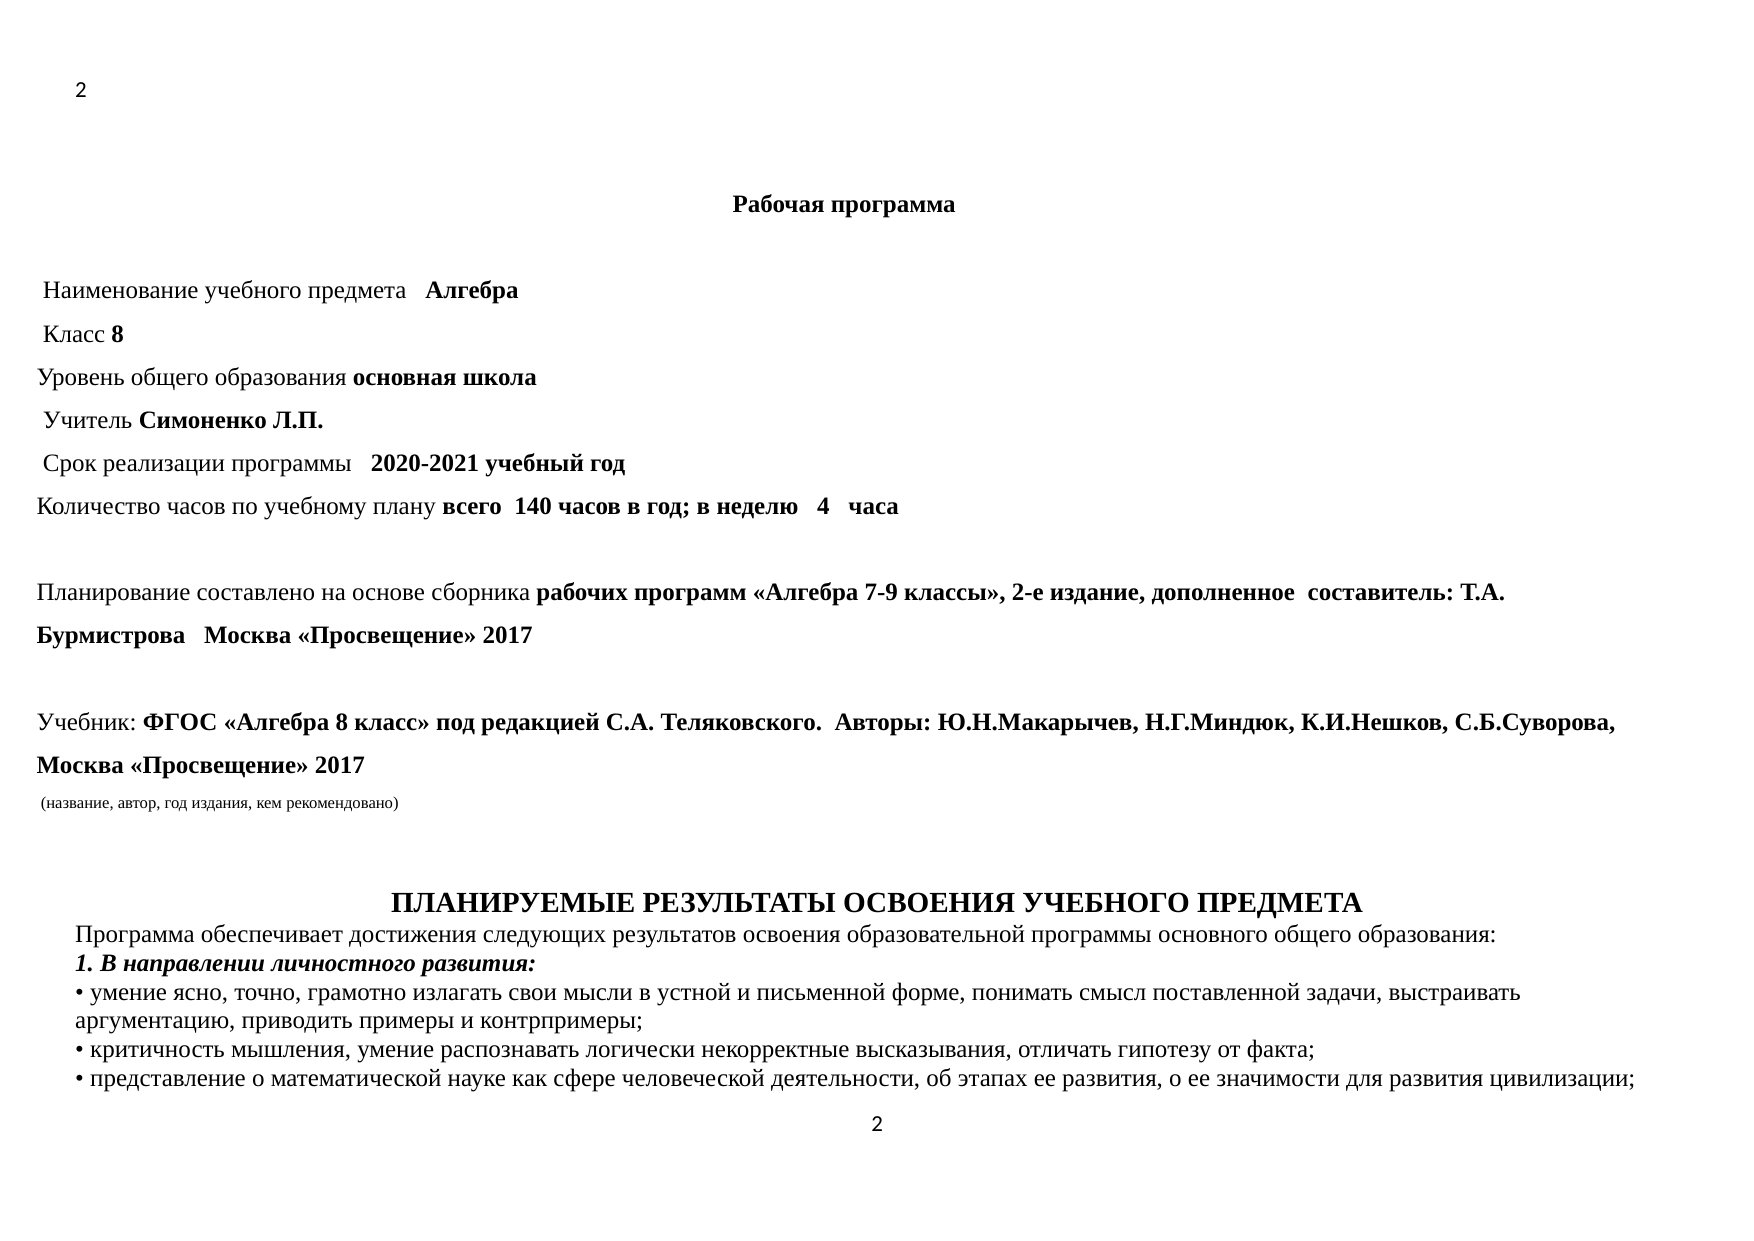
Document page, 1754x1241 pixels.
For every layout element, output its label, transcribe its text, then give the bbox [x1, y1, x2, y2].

text • критичность мышления, умение распознавать логически некорректные высказывания, отличать гипотезу от факта; [75, 1034, 1679, 1063]
text Программа обеспечивает достижения следующих результатов освоения образовательной программы основного общего образования: [75, 919, 1679, 948]
text 1. В направлении личностного развития: [75, 948, 1679, 977]
table_header Рабочая программа Наименование учебного предмета Алгебра Класс 8 Уровень общего образования основная школа Учитель Симоненко Л.П. Срок реализации программы 2020-2021 учебный год Количество часов по учебному плану всего 140 часов в год; в неделю 4 часа Планирование составлено на основе сборника рабочих программ «Алгебра 7-9 классы», 2-е издание, дополненное составитель: Т.А. Бурмистрова Москва «Просвещение» 2017 Учебник: ФГОС «Алгебра 8 класс» под редакцией С.А. Теляковского. Авторы: Ю.Н.Макарычев, Н.Г.Миндюк, К.И.Нешков, С.Б.Суворова, Москва «Просвещение» 2017 (название, автор, год издания, кем рекомендовано) [35, 189, 1652, 836]
text • представление о математической науке как сфере человеческой деятельности, об этапах ее развития, о ее значимости для развития цивилизации; [75, 1063, 1679, 1092]
text ПЛАНИРУЕМЫЕ РЕЗУЛЬТАТЫ ОСВОЕНИЯ УЧЕБНОГО ПРЕДМЕТА [75, 886, 1679, 919]
text • умение ясно, точно, грамотно излагать свои мысли в устной и письменной форме, понимать смысл поставленной задачи, выстраивать аргументацию, приводить примеры и контрпримеры; [75, 977, 1679, 1034]
